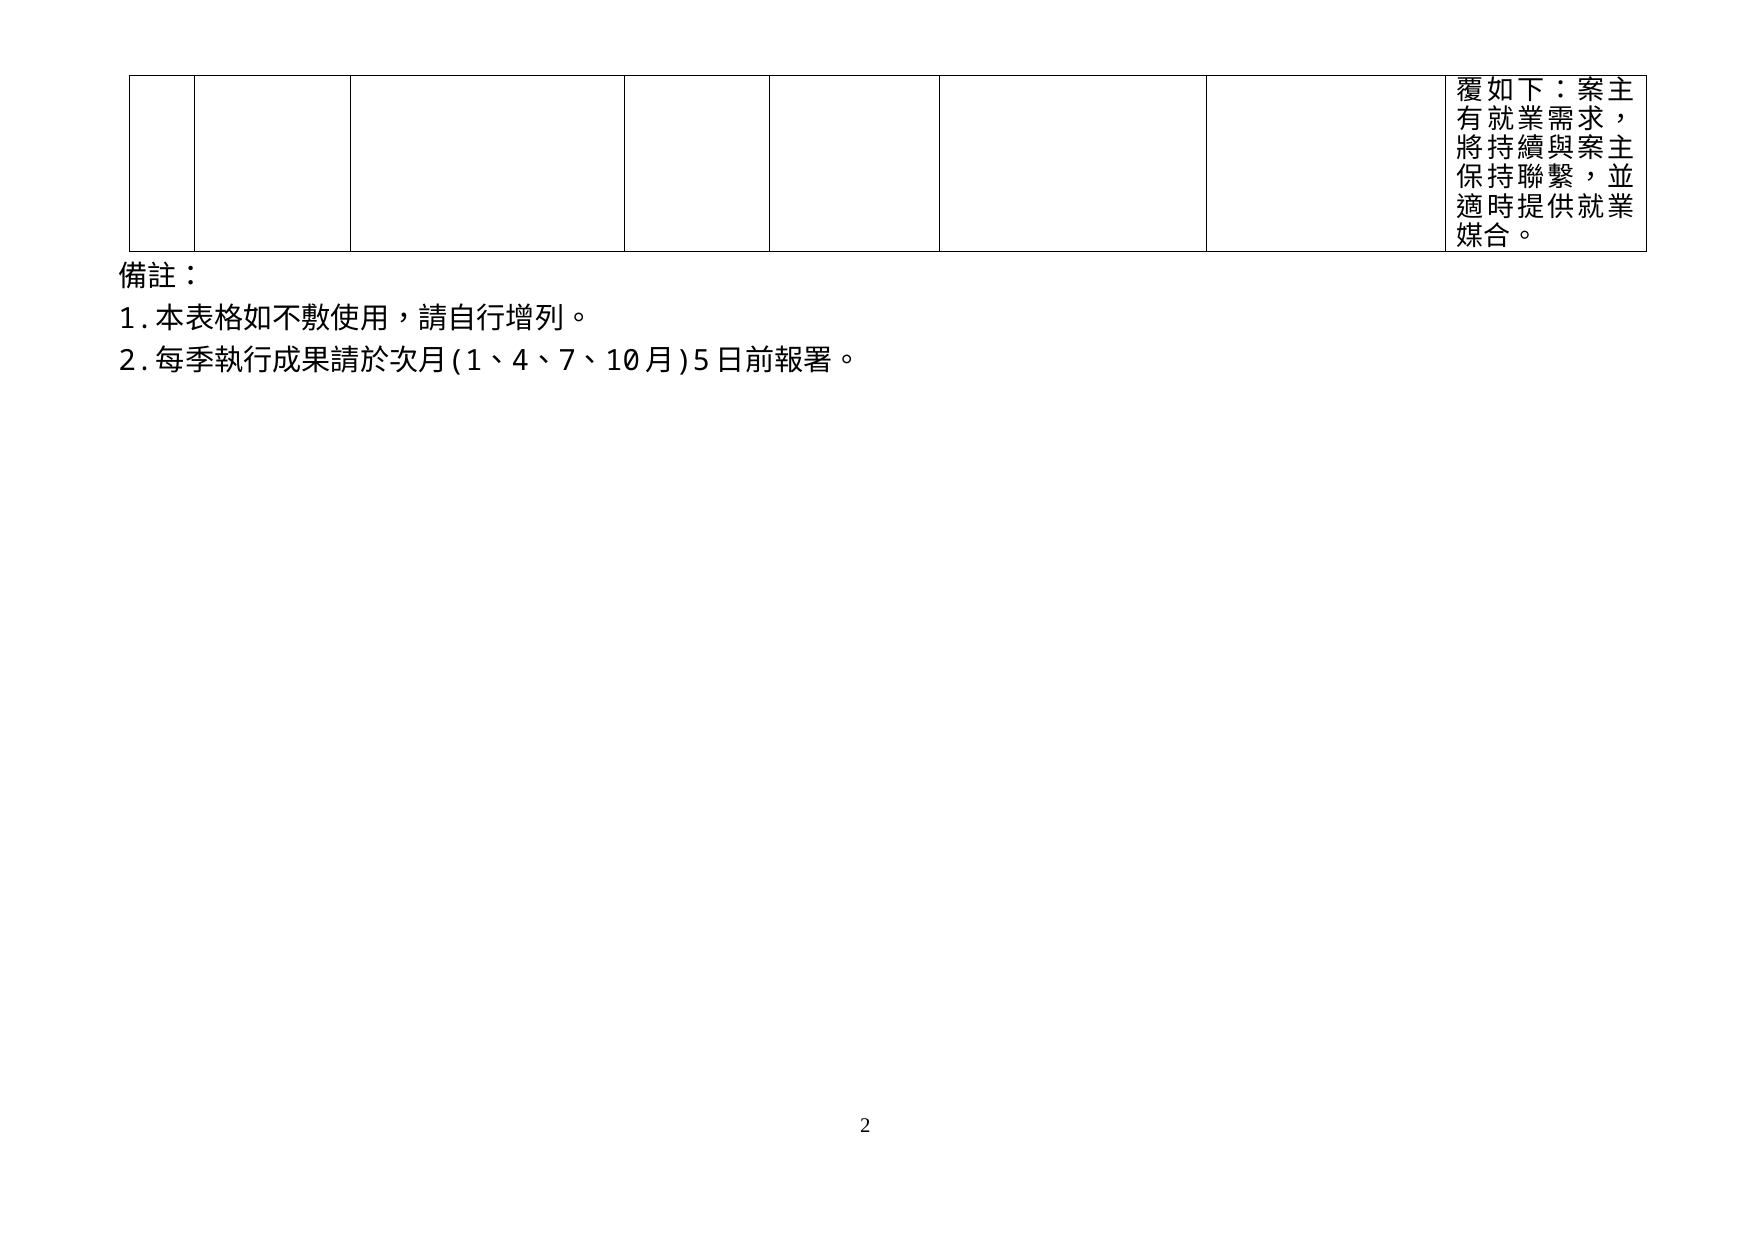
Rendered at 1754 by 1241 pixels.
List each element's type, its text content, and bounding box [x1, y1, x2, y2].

table_cell [940, 76, 1206, 251]
table_cell [770, 76, 939, 251]
table_cell [195, 76, 350, 251]
table_cell [1207, 76, 1445, 251]
table_cell [130, 76, 194, 251]
list 本表格如不敷使用，請自行增列。 [118, 294, 1612, 337]
table_cell 覆如下：案主有就業需求，將持續與案主保持聯繫，並適時提供就業媒合。 [1446, 76, 1646, 251]
table_cell [625, 76, 769, 251]
list 每季執行成果請於次月(1、4、7、10月)5日前報署。 [118, 337, 1612, 379]
text 備註： [118, 252, 1612, 294]
table_cell [351, 76, 624, 251]
